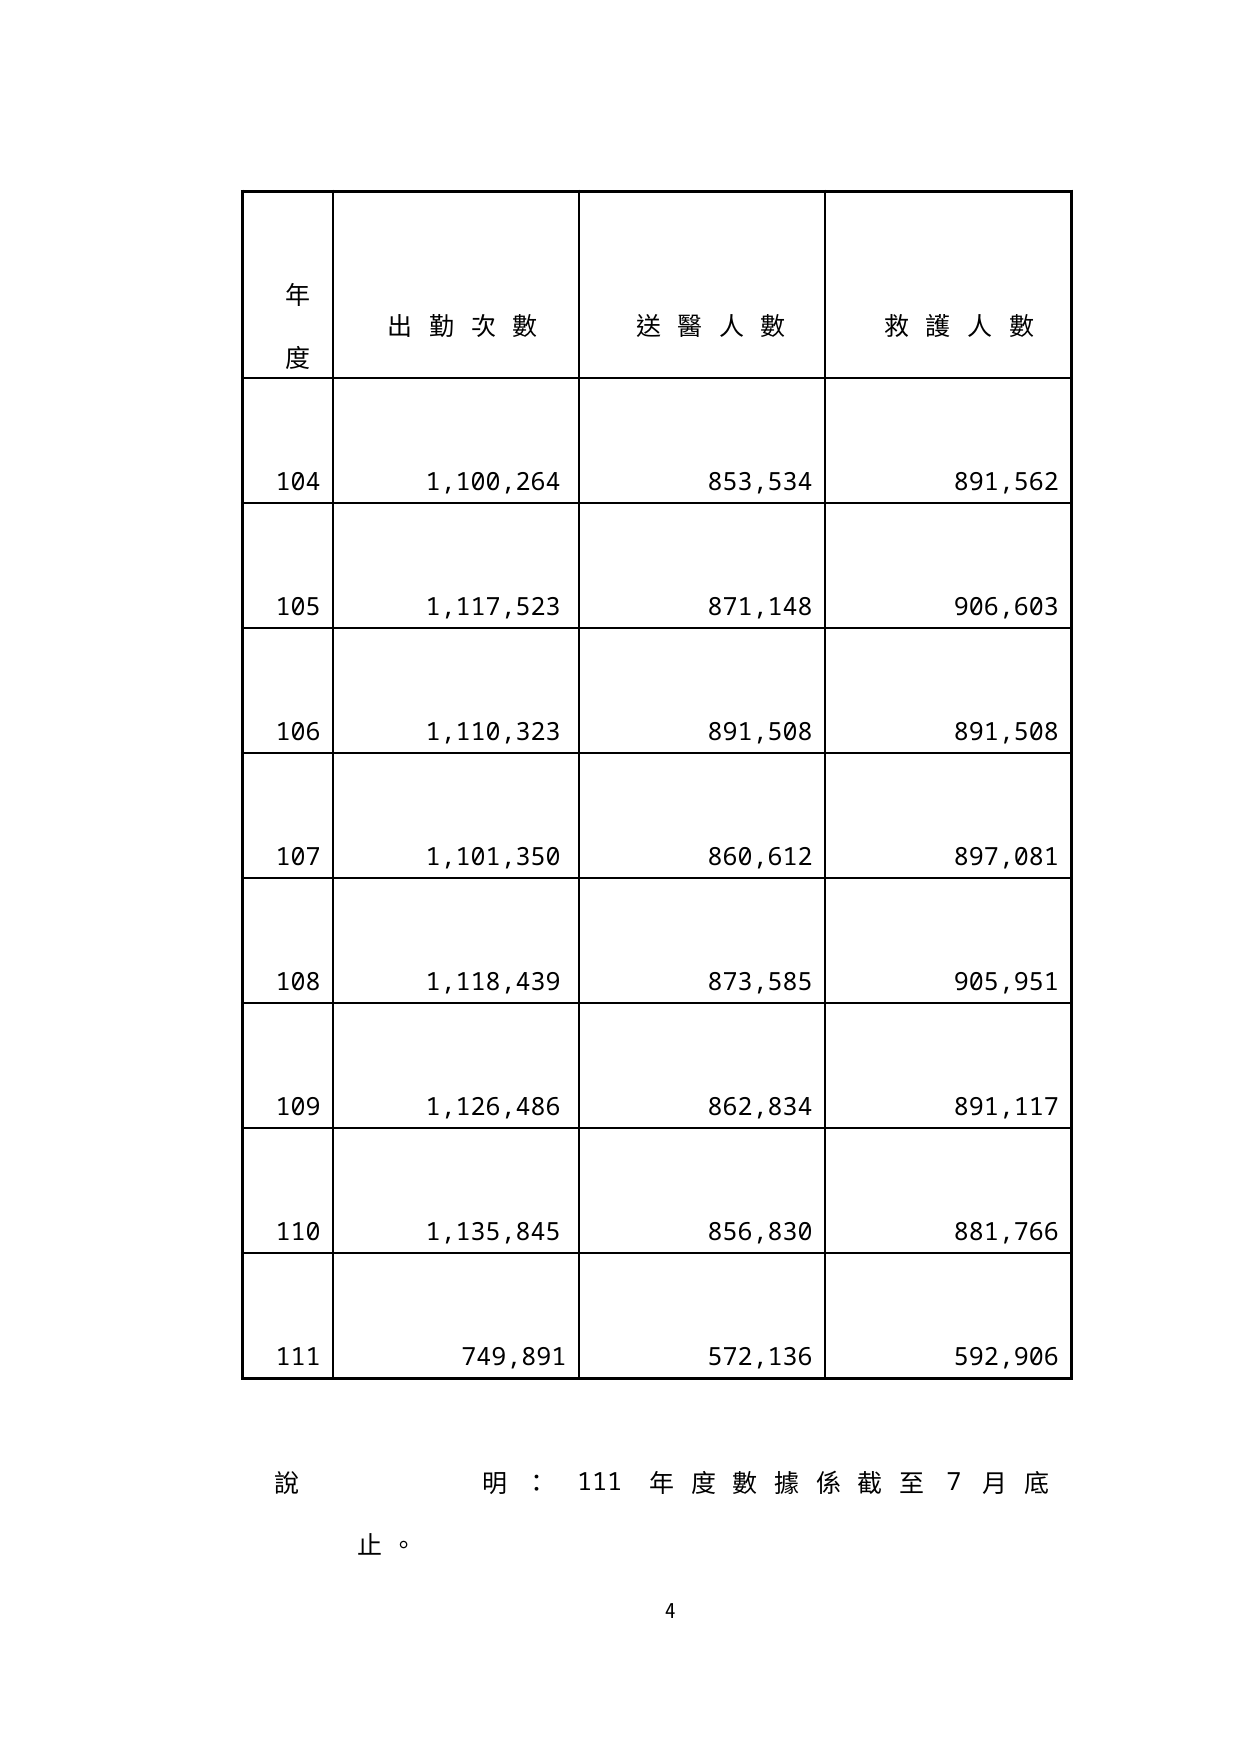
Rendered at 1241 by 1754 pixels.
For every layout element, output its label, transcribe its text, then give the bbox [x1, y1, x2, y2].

table_cell 1,110,323 [334, 629, 578, 752]
table_cell 592,906 [826, 1254, 1070, 1377]
table_cell 891,508 [826, 629, 1070, 752]
table_cell 572,136 [580, 1254, 824, 1377]
table_cell 856,830 [580, 1129, 824, 1252]
table_cell 871,148 [580, 504, 824, 627]
table_cell 905,951 [826, 879, 1070, 1002]
table_header 送醫人數 [580, 193, 824, 377]
table_cell 897,081 [826, 754, 1070, 877]
table_cell 873,585 [580, 879, 824, 1002]
table_cell 108 [244, 879, 332, 1002]
table_cell 749,891 [334, 1254, 578, 1377]
table_cell 860,612 [580, 754, 824, 877]
table_header 年度 [244, 193, 332, 377]
table_cell 881,766 [826, 1129, 1070, 1252]
table_cell 891,117 [826, 1004, 1070, 1127]
table_cell 1,135,845 [334, 1129, 578, 1252]
table_cell 110 [244, 1129, 332, 1252]
table_header 救護人數 [826, 193, 1070, 377]
table_cell 891,562 [826, 379, 1070, 502]
text 說 明：111年度數據係截至7月底止。 [242, 1439, 1058, 1564]
table_cell 862,834 [580, 1004, 824, 1127]
table_header 出勤次數 [334, 193, 578, 377]
table_cell 906,603 [826, 504, 1070, 627]
table_cell 1,118,439 [334, 879, 578, 1002]
table_cell 104 [244, 379, 332, 502]
table_cell 106 [244, 629, 332, 752]
table_cell 853,534 [580, 379, 824, 502]
table_cell 891,508 [580, 629, 824, 752]
table_cell 105 [244, 504, 332, 627]
table_cell 1,100,264 [334, 379, 578, 502]
table_cell 1,126,486 [334, 1004, 578, 1127]
table_cell 109 [244, 1004, 332, 1127]
table_cell 107 [244, 754, 332, 877]
table_cell 111 [244, 1254, 332, 1377]
table_cell 1,101,350 [334, 754, 578, 877]
table_cell 1,117,523 [334, 504, 578, 627]
